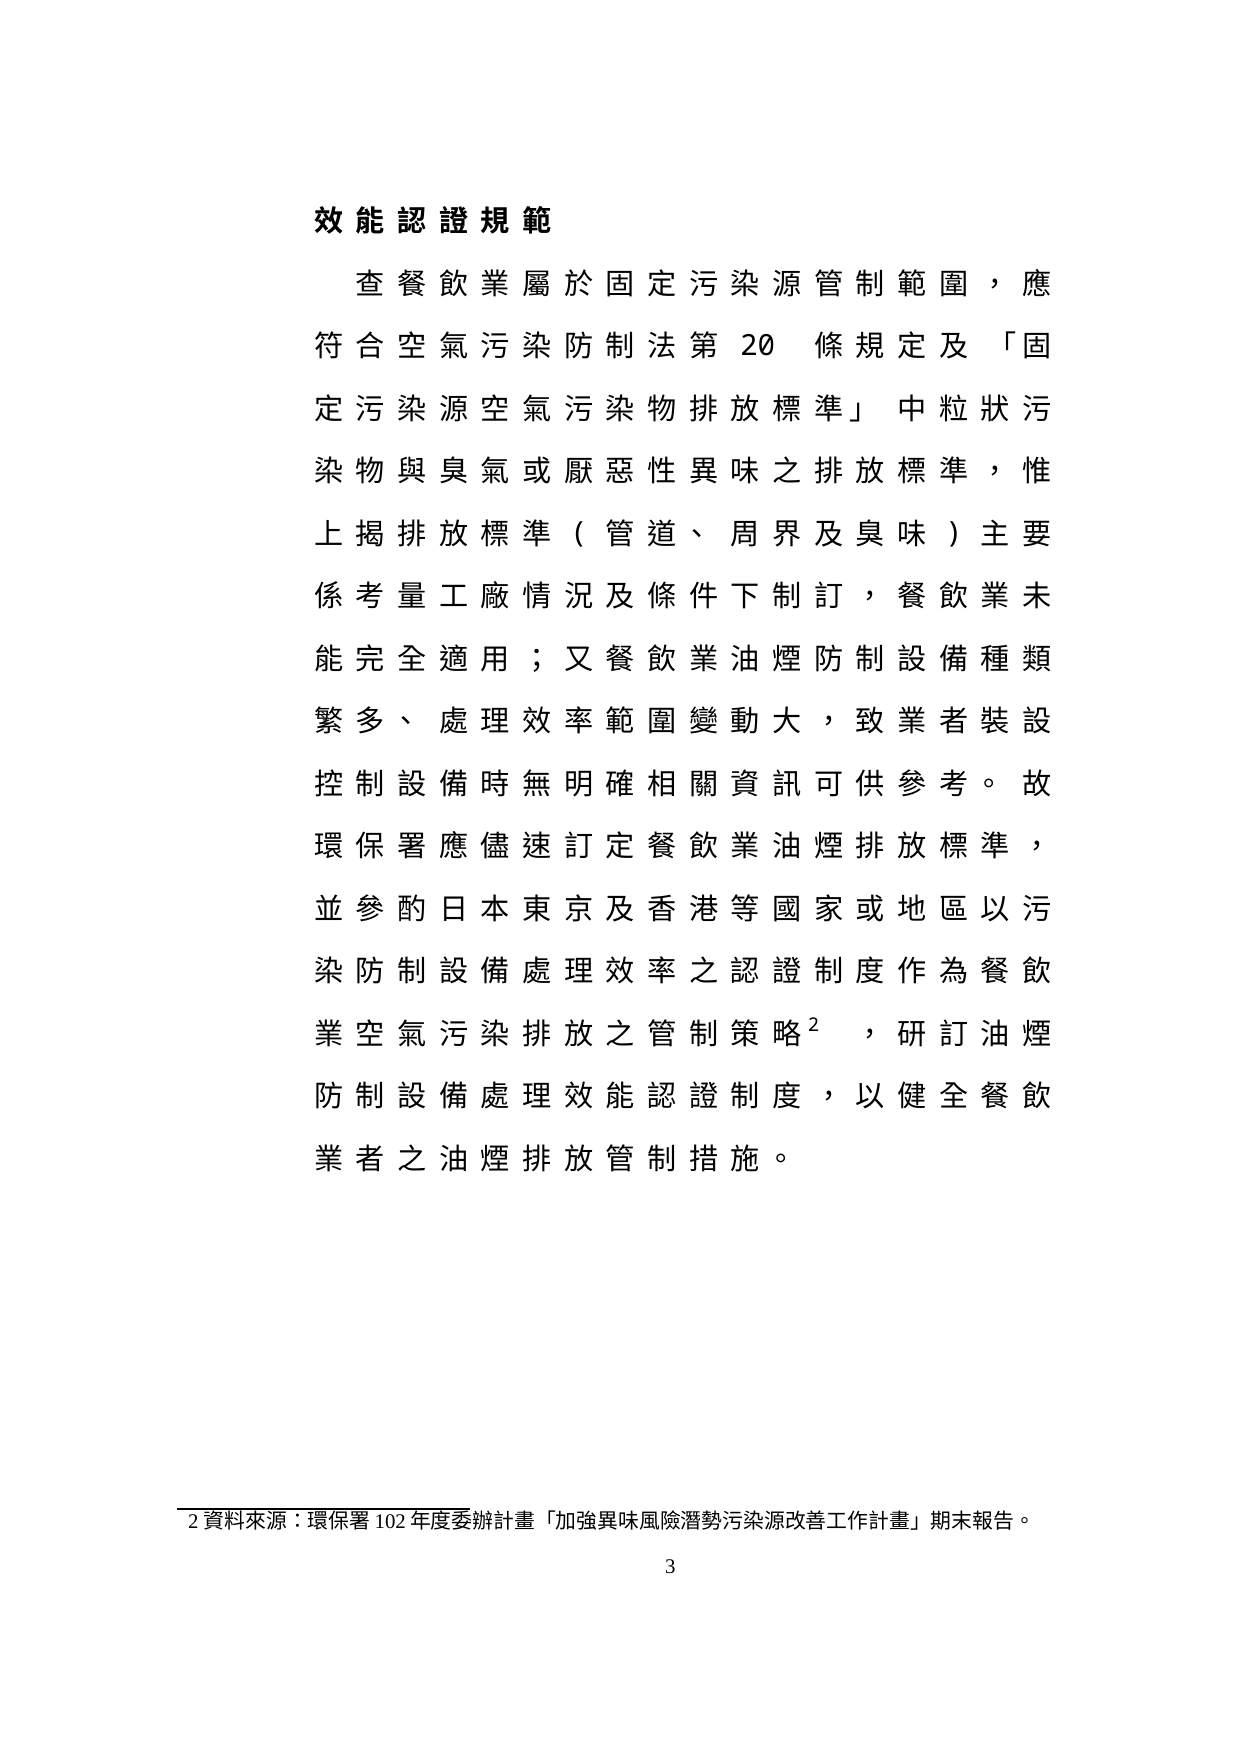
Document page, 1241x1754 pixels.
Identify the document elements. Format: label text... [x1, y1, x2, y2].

text 查餐飲業屬於固定污染源管制範圍，應符合空氣污染防制法第20 條規定及「固定污染源空氣污染物排放標準」中粒狀污染物與臭氣或厭惡性異味之排放標準，惟上揭排放標準(管道、周界及臭味)主要係考量工廠情況及條件下制訂，餐飲業未能完全適用；又餐飲業油煙防制設備種類繁多、處理效率範圍變動大，致業者裝設控制設備時無明確相關資訊可供參考。故環保署應儘速訂定餐飲業油煙排放標準，並參酌日本東京及香港等國家或地區以污染防制設備處理效率之認證制度作為餐飲業空氣污染排放之管制策略，研訂油煙防制設備處理效能認證制度，以健全餐飲業者之油煙排放管制措施。 [271, 240, 1058, 1177]
text 資料來源：環保署102年度委辦計畫「加強異味風險潛勢污染源改善工作計畫」期末報告。 [177, 1509, 1063, 1534]
text 效能認證規範 [242, 177, 1058, 240]
